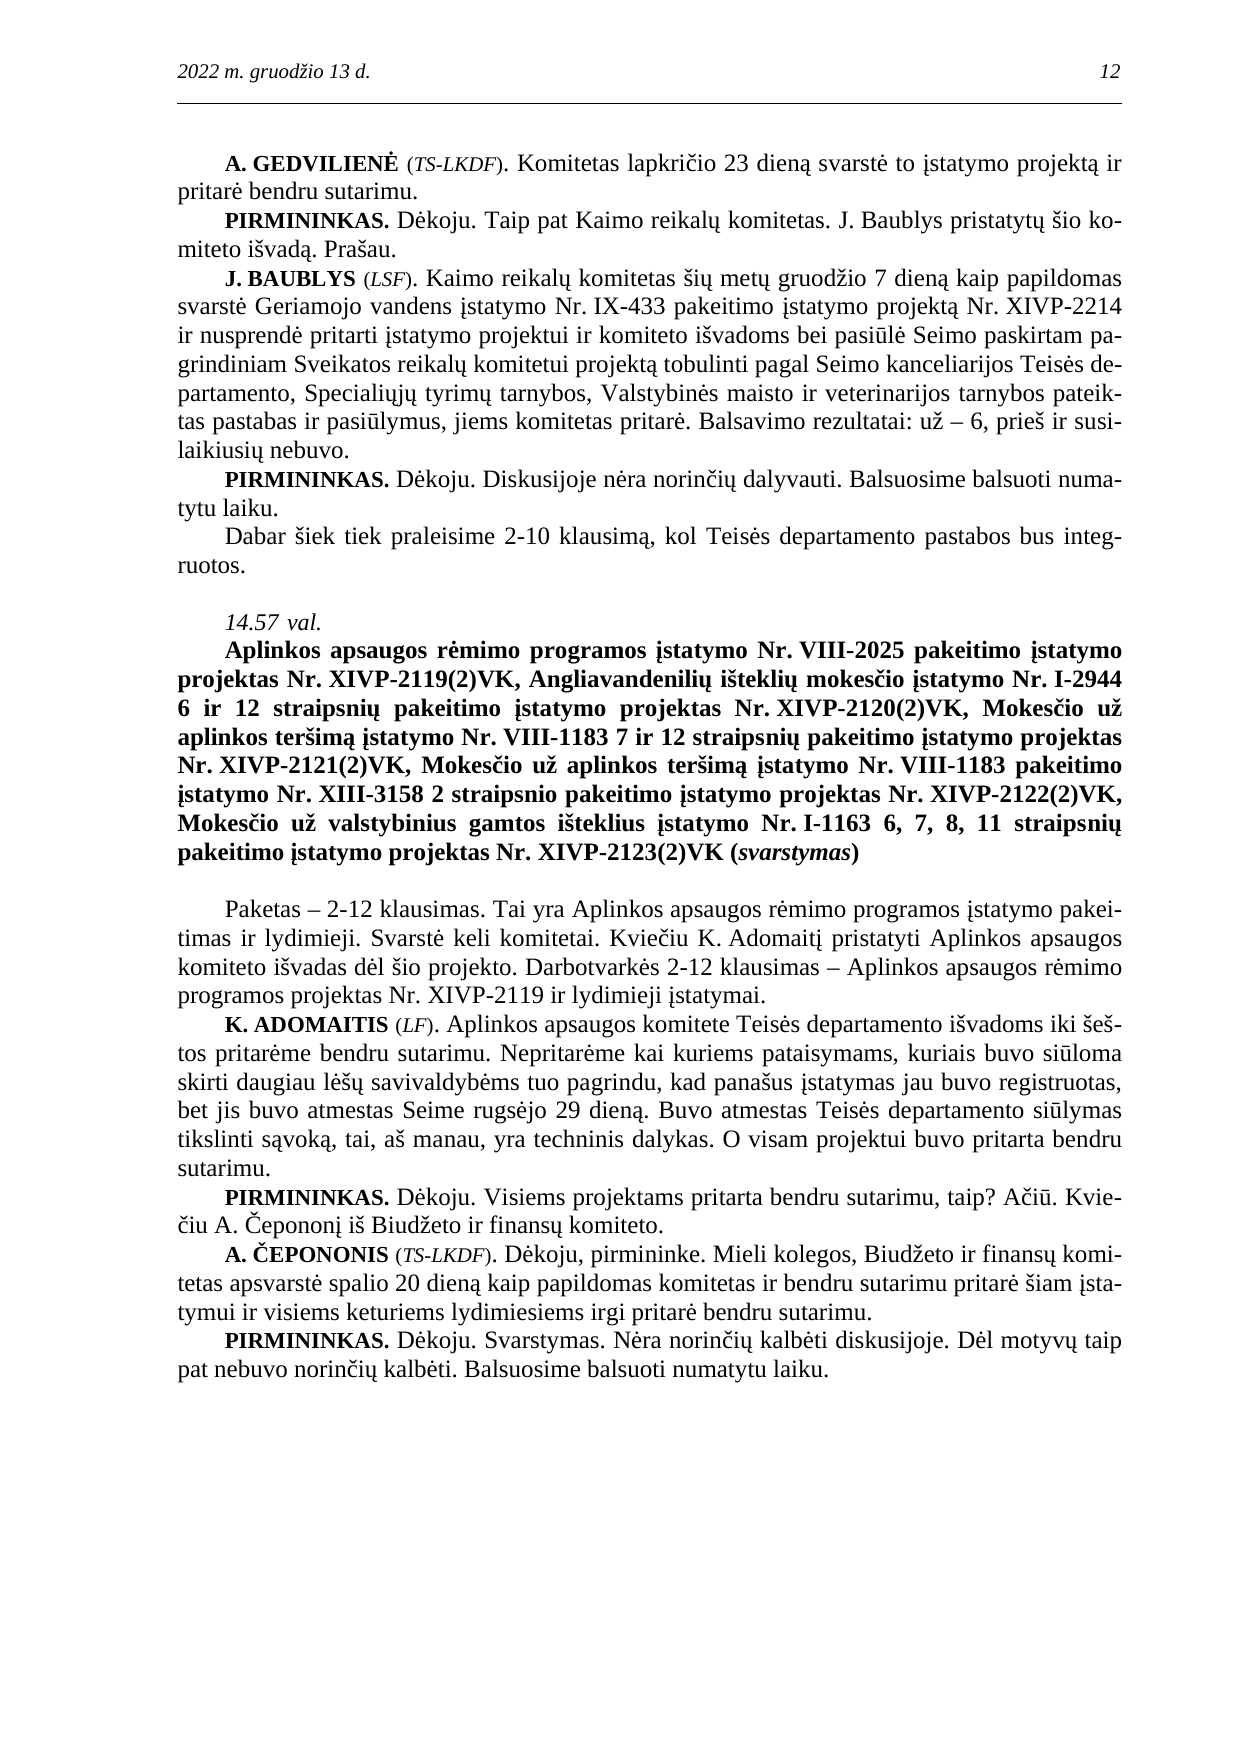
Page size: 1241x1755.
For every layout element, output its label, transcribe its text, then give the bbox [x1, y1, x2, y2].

text PIRMININKAS. Dė­ko­ju. Svars­ty­mas. Nė­ra no­rin­čių kal­bė­ti dis­ku­si­jo­je. Dėl mo­ty­vų taip pat ne­bu­vo no­rin­čių kal­bė­ti. Bal­suo­si­me bal­suo­ti nu­ma­ty­tu lai­ku. [177, 1325, 1122, 1383]
text 14.57 val. [224, 608, 1122, 635]
text PIRMININKAS. Dė­ko­ju. Vi­siems pro­jek­tams pri­tar­ta ben­dru su­ta­ri­mu, taip? Ačiū. Kvie­čiu A. Če­po­no­nį iš Biu­dže­to ir fi­nan­sų ko­mi­te­to. [177, 1182, 1122, 1239]
text J. BAUBLYS (LSF). Kai­mo rei­ka­lų ko­mi­te­tas šių me­tų gruo­džio 7 die­ną kaip pa­pil­do­mas svars­tė Ge­ria­mo­jo van­dens įsta­ty­mo Nr. IX-433 pa­kei­ti­mo įsta­ty­mo pro­jek­tą Nr. XIVP-2214 ir nu­spren­dė pri­tar­ti įsta­ty­mo pro­jek­tui ir ko­mi­te­to iš­va­doms bei pa­siū­lė Sei­mo pa­skir­tam pa­grin­di­niam Svei­ka­tos rei­ka­lų ko­mi­te­tui pro­jek­tą to­bu­lin­ti pa­gal Sei­mo kan­ce­lia­ri­jos Tei­sės de­par­ta­men­to, Spe­cia­lių­jų ty­ri­mų tar­ny­bos, Vals­ty­bi­nės mais­to ir ve­te­ri­na­ri­jos tar­ny­bos pa­teik­tas pa­sta­bas ir pa­siū­ly­mus, jiems ko­mi­te­tas pri­ta­rė. Bal­sa­vi­mo re­zul­ta­tai: už – 6, prieš ir su­si­lai­kiu­sių ne­bu­vo. [177, 263, 1122, 464]
text A. ČEPONONIS (TS-LKDF). Dė­ko­ju, pir­mi­nin­ke. Mie­li ko­le­gos, Biu­dže­to ir fi­nan­sų ko­mi­te­tas ap­svars­tė spa­lio 20 die­ną kaip pa­pil­do­mas ko­mi­te­tas ir ben­dru su­ta­ri­mu pri­ta­rė šiam įsta­ty­mui ir vi­siems ke­tu­riems ly­di­mie­siems ir­gi pri­ta­rė ben­dru su­ta­ri­mu. [177, 1239, 1122, 1325]
text A. GEDVILIENĖ (TS-LKDF). Ko­mi­te­tas lap­kri­čio 23 die­ną svars­tė to įsta­ty­mo pro­jek­tą ir pri­ta­rė ben­dru su­ta­ri­mu. [177, 148, 1122, 205]
text K. ADOMAITIS (LF). Ap­lin­kos ap­sau­gos ko­mi­te­te Tei­sės de­par­ta­men­to iš­va­doms iki šeš­tos pri­ta­rė­me ben­dru su­ta­ri­mu. Ne­pri­ta­rė­me kai ku­riems pa­tai­sy­mams, ku­riais bu­vo siū­lo­ma skir­ti dau­giau lė­šų sa­vi­val­dy­bėms tuo pa­grin­du, kad pa­na­šus įsta­ty­mas jau bu­vo re­gist­ruo­tas, bet jis bu­vo at­mes­tas Sei­me rug­sė­jo 29 die­ną. Bu­vo at­mes­tas Tei­sės de­par­ta­men­to siū­ly­mas tiks­lin­ti są­vo­ką, tai, aš ma­nau, yra tech­ni­nis da­ly­kas. O vi­sam pro­jek­tui bu­vo pri­tar­ta ben­dru su­ta­ri­mu. [177, 1009, 1122, 1182]
text PIRMININKAS. Dė­ko­ju. Dis­ku­si­jo­je nė­ra no­rin­čių da­ly­vau­ti. Bal­suo­si­me bal­suo­ti nu­ma­ty­tu lai­ku. [177, 464, 1122, 521]
text PIRMININKAS. Dė­ko­ju. Taip pat Kai­mo rei­ka­lų ko­mi­te­tas. J. Baub­lys pri­sta­ty­tų šio ko­mi­te­to iš­va­dą. Pra­šau. [177, 205, 1122, 263]
text Da­bar šiek tiek pra­lei­si­me 2-10 klau­si­mą, kol Tei­sės de­par­ta­men­to pa­sta­bos bus in­teg­ruo­tos. [177, 521, 1122, 579]
text Ap­lin­kos ap­sau­gos rė­mi­mo pro­gra­mos įsta­ty­mo Nr. VIII-2025 pa­kei­ti­mo įsta­ty­mo pro­jek­tas Nr. XIVP-2119(2)VK, An­glia­van­de­ni­lių iš­tek­lių mo­kes­čio įsta­ty­mo Nr. I-2944 6 ir 12 straips­nių pa­kei­ti­mo įsta­ty­mo pro­jek­tas Nr. XIVP-2120(2)VK, Mo­kes­čio už aplin­kos ter­ši­mą įsta­ty­mo Nr. VIII-1183 7 ir 12 straips­nių pa­kei­ti­mo įsta­ty­mo pro­jek­tas Nr. XIVP-2121(2)VK, Mo­kes­čio už ap­lin­kos ter­ši­mą įsta­ty­mo Nr. VIII-1183 pa­kei­ti­mo įsta­ty­mo Nr. XIII-3158 2 straips­nio pa­kei­ti­mo įsta­ty­mo pro­jek­tas Nr. XIVP-2122(2)VK, Mo­kes­čio už vals­ty­bi­nius gam­tos iš­tek­lius įsta­ty­mo Nr. I-1163 6, 7, 8, 11 straips­nių pakei­ti­mo įsta­ty­mo pro­jek­tas Nr. XIVP-2123(2)VK (svars­ty­mas) [177, 635, 1122, 865]
text Pa­ke­tas – 2-12 klau­si­mas. Tai yra Ap­lin­kos ap­sau­gos rė­mi­mo pro­gra­mos įsta­ty­mo pa­kei­ti­mas ir ly­di­mie­ji. Svars­tė ke­li ko­mi­te­tai. Kvie­čiu K. Ado­mai­tį pri­sta­ty­ti Ap­lin­kos ap­sau­gos ko­mi­te­to iš­va­das dėl šio pro­jek­to. Dar­bo­tvarkės 2-12 klau­si­mas – Ap­lin­kos ap­sau­gos rė­mi­mo pro­gra­mos pro­jek­tas Nr. XIVP-2119 ir ly­di­mie­ji įsta­ty­mai. [177, 894, 1122, 1009]
